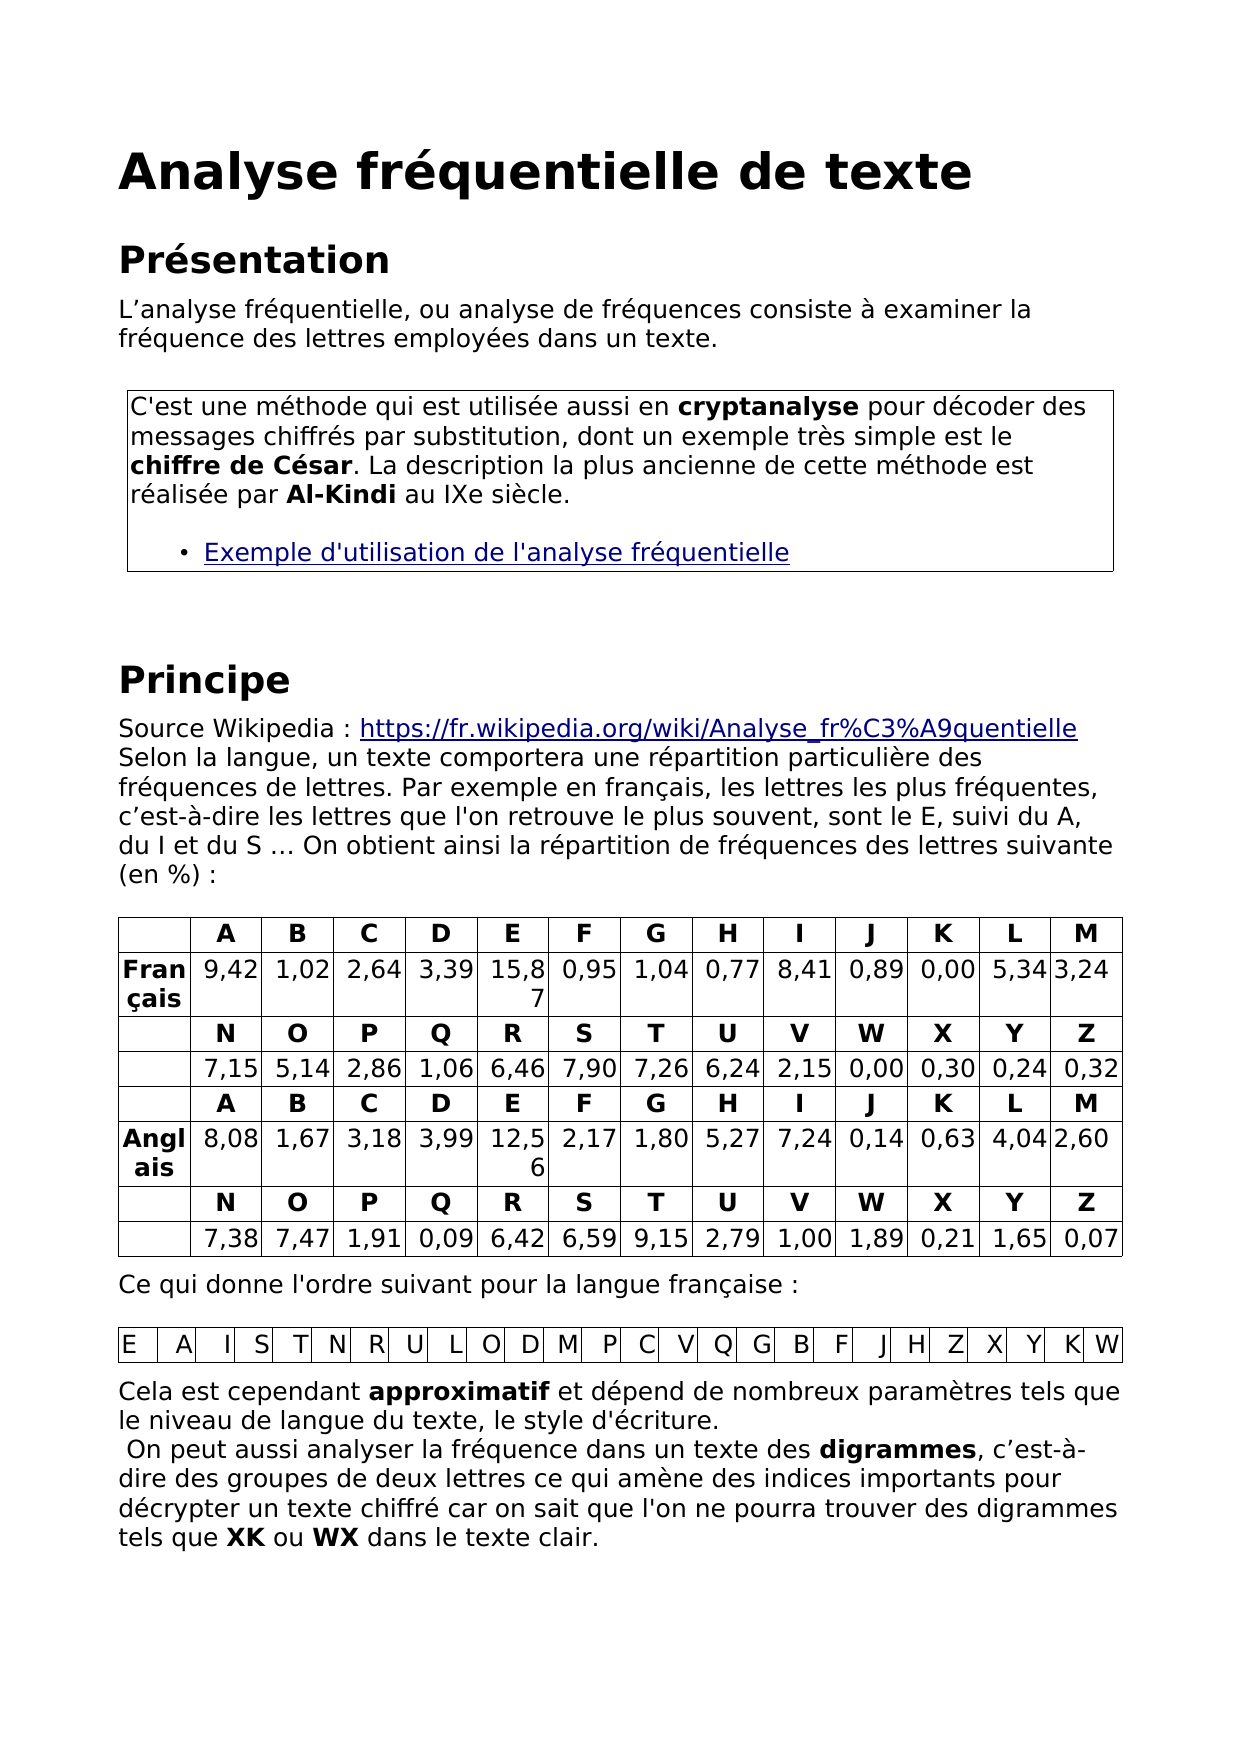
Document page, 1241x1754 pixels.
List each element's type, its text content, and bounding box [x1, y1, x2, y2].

table_cell N [191, 1187, 261, 1221]
table_cell P [334, 1017, 405, 1051]
table_cell 7,38 [191, 1222, 261, 1256]
table_cell P [334, 1187, 405, 1221]
table_header T [273, 1328, 311, 1362]
table_header K [908, 918, 979, 952]
table_cell S [549, 1017, 620, 1051]
table_header F [549, 918, 620, 952]
table_cell B [262, 1087, 333, 1121]
subtitle Principe [118, 658, 1122, 702]
table_cell 0,00 [908, 953, 979, 1016]
table_cell Q [406, 1187, 477, 1221]
table_cell R [478, 1017, 548, 1051]
table_cell 8,08 [191, 1122, 261, 1186]
table_header E [119, 1328, 157, 1362]
table_cell 6,46 [478, 1052, 548, 1086]
table_cell 7,90 [549, 1052, 620, 1086]
table_cell 9,42 [191, 953, 261, 1016]
subtitle Présentation [118, 239, 1122, 282]
table_cell 1,06 [406, 1052, 477, 1086]
table_cell 6,24 [693, 1052, 763, 1086]
table_header C [334, 918, 405, 952]
table_cell G [621, 1087, 692, 1121]
table_header H [693, 918, 763, 952]
table_cell 7,26 [621, 1052, 692, 1086]
table_header Y [1007, 1328, 1044, 1362]
table_cell W [836, 1017, 907, 1051]
text Ce qui donne l'ordre suivant pour la langue française : [118, 1271, 1122, 1300]
table_cell 6,59 [549, 1222, 620, 1256]
text L’analyse fréquentielle, ou analyse de fréquences consiste à examiner la fréquence des lettres employées dans un texte. [118, 295, 1122, 353]
table_cell 3,39 [406, 953, 477, 1016]
text Source Wikipedia : https://fr.wikipedia.org/wiki/Analyse_fr%C3%A9quentielle Selon la langue, un texte comportera une répartition particulière des fréquences de lettres. Par exemple en français, les lettres les plus fréquentes, c’est-à-dire les lettres que l'on retrouve le plus souvent, sont le E, suivi du A, du I et du S … On obtient ainsi la répartition de fréquences des lettres suivante (en %) : [118, 714, 1122, 889]
table_cell 5,14 [262, 1052, 333, 1086]
table_header M [544, 1328, 581, 1362]
table_cell Q [406, 1017, 477, 1051]
table_cell 0,89 [836, 953, 907, 1016]
table_cell 6,42 [478, 1222, 548, 1256]
table_cell 0,32 [1051, 1052, 1122, 1086]
table_header O [467, 1328, 504, 1362]
table_header F [814, 1328, 852, 1362]
table_header N [312, 1328, 350, 1362]
table_header H [891, 1328, 929, 1362]
table_cell L [980, 1087, 1050, 1121]
table_cell Y [980, 1187, 1050, 1221]
table_cell 0,24 [980, 1052, 1050, 1086]
table_cell T [621, 1187, 692, 1221]
table_header S [235, 1328, 272, 1362]
table_cell 1,67 [262, 1122, 333, 1186]
table_cell 1,80 [621, 1122, 692, 1186]
table_cell 3,18 [334, 1122, 405, 1186]
table_cell R [478, 1187, 548, 1221]
table_header W [1084, 1328, 1122, 1362]
table_header I [196, 1328, 234, 1362]
table_cell 15,87 [478, 953, 548, 1016]
table_cell [119, 1222, 190, 1256]
table_cell 7,15 [191, 1052, 261, 1086]
table_cell 8,41 [764, 953, 835, 1016]
table_cell 0,63 [908, 1122, 979, 1186]
table_header B [262, 918, 333, 952]
table_cell J [836, 1087, 907, 1121]
table_header D [406, 918, 477, 952]
table_cell 2,15 [764, 1052, 835, 1086]
table_cell M [1051, 1087, 1122, 1121]
table_cell 2,60 [1051, 1122, 1122, 1186]
table_cell C [334, 1087, 405, 1121]
table_cell H [693, 1087, 763, 1121]
table_cell [119, 1087, 190, 1121]
table_cell 5,27 [693, 1122, 763, 1186]
table_header R [351, 1328, 388, 1362]
table_cell 2,79 [693, 1222, 763, 1256]
table_cell I [764, 1087, 835, 1121]
table_cell 3,99 [406, 1122, 477, 1186]
table_cell V [764, 1017, 835, 1051]
table_cell 0,21 [908, 1222, 979, 1256]
table_cell 7,47 [262, 1222, 333, 1256]
table_cell Z [1051, 1187, 1122, 1221]
table_header A [158, 1328, 195, 1362]
table_cell 1,65 [980, 1222, 1050, 1256]
table_cell 1,04 [621, 953, 692, 1016]
table_header U [389, 1328, 427, 1362]
table_header [119, 918, 190, 952]
table_cell [119, 1052, 190, 1086]
table_header K [1045, 1328, 1083, 1362]
table_header B [775, 1328, 813, 1362]
subtitle Analyse fréquentielle de texte [118, 143, 1122, 201]
table_cell S [549, 1187, 620, 1221]
table_cell Y [980, 1017, 1050, 1051]
table_cell 5,34 [980, 953, 1050, 1016]
table_header I [764, 918, 835, 952]
table_cell 3,24 [1051, 953, 1122, 1016]
table_cell W [836, 1187, 907, 1221]
table_cell 0,00 [836, 1052, 907, 1086]
table_cell 0,77 [693, 953, 763, 1016]
table_header Z [930, 1328, 967, 1362]
table_cell 0,09 [406, 1222, 477, 1256]
table_header Q [698, 1328, 736, 1362]
table_cell X [908, 1187, 979, 1221]
table_header C'est une méthode qui est utilisée aussi en cryptanalyse pour décoder des messages chiffrés par substitution, dont un exemple très simple est le chiffre de César. La description la plus ancienne de cette méthode est réalisée par Al-Kindi au IXe siècle. Exemple d'utilisation de l'analyse fréquentielle [128, 391, 1113, 571]
table_header J [836, 918, 907, 952]
table_cell 2,86 [334, 1052, 405, 1086]
table_cell Français [119, 953, 190, 1016]
table_cell Z [1051, 1017, 1122, 1051]
table_header X [968, 1328, 1006, 1362]
table_header G [621, 918, 692, 952]
table_cell X [908, 1017, 979, 1051]
table_cell 7,24 [764, 1122, 835, 1186]
table_cell 2,17 [549, 1122, 620, 1186]
table_cell 0,14 [836, 1122, 907, 1186]
table_cell V [764, 1187, 835, 1221]
table_cell T [621, 1017, 692, 1051]
table_cell E [478, 1087, 548, 1121]
table_cell 2,64 [334, 953, 405, 1016]
table_cell A [191, 1087, 261, 1121]
table_cell F [549, 1087, 620, 1121]
table_cell 0,07 [1051, 1222, 1122, 1256]
table_header L [980, 918, 1050, 952]
table_cell 0,30 [908, 1052, 979, 1086]
table_cell D [406, 1087, 477, 1121]
table_cell U [693, 1187, 763, 1221]
table_cell Anglais [119, 1122, 190, 1186]
table_header D [505, 1328, 543, 1362]
table_cell 4,04 [980, 1122, 1050, 1186]
table_cell 0,95 [549, 953, 620, 1016]
table_header L [428, 1328, 466, 1362]
table_cell N [191, 1017, 261, 1051]
text Cela est cependant approximatif et dépend de nombreux paramètres tels que le niveau de langue du texte, le style d'écriture. On peut aussi analyser la fréquence dans un texte des digrammes, c’est-à-dire des groupes de deux lettres ce qui amène des indices importants pour décrypter un texte chiffré car on sait que l'on ne pourra trouver des digrammes tels que XK ou WX dans le texte clair. [118, 1377, 1122, 1552]
table_header E [478, 918, 548, 952]
table_header V [659, 1328, 697, 1362]
table_cell 9,15 [621, 1222, 692, 1256]
table_header C [621, 1328, 658, 1362]
table_cell O [262, 1017, 333, 1051]
table_cell 1,89 [836, 1222, 907, 1256]
table_cell 1,91 [334, 1222, 405, 1256]
table_cell [119, 1017, 190, 1051]
table_cell K [908, 1087, 979, 1121]
table_header P [582, 1328, 620, 1362]
table_header M [1051, 918, 1122, 952]
table_header A [191, 918, 261, 952]
table_header G [737, 1328, 774, 1362]
table_cell O [262, 1187, 333, 1221]
table_cell U [693, 1017, 763, 1051]
table_cell 1,02 [262, 953, 333, 1016]
table_header J [853, 1328, 890, 1362]
table_cell 1,00 [764, 1222, 835, 1256]
table_cell 12,56 [478, 1122, 548, 1186]
table_cell [119, 1187, 190, 1221]
